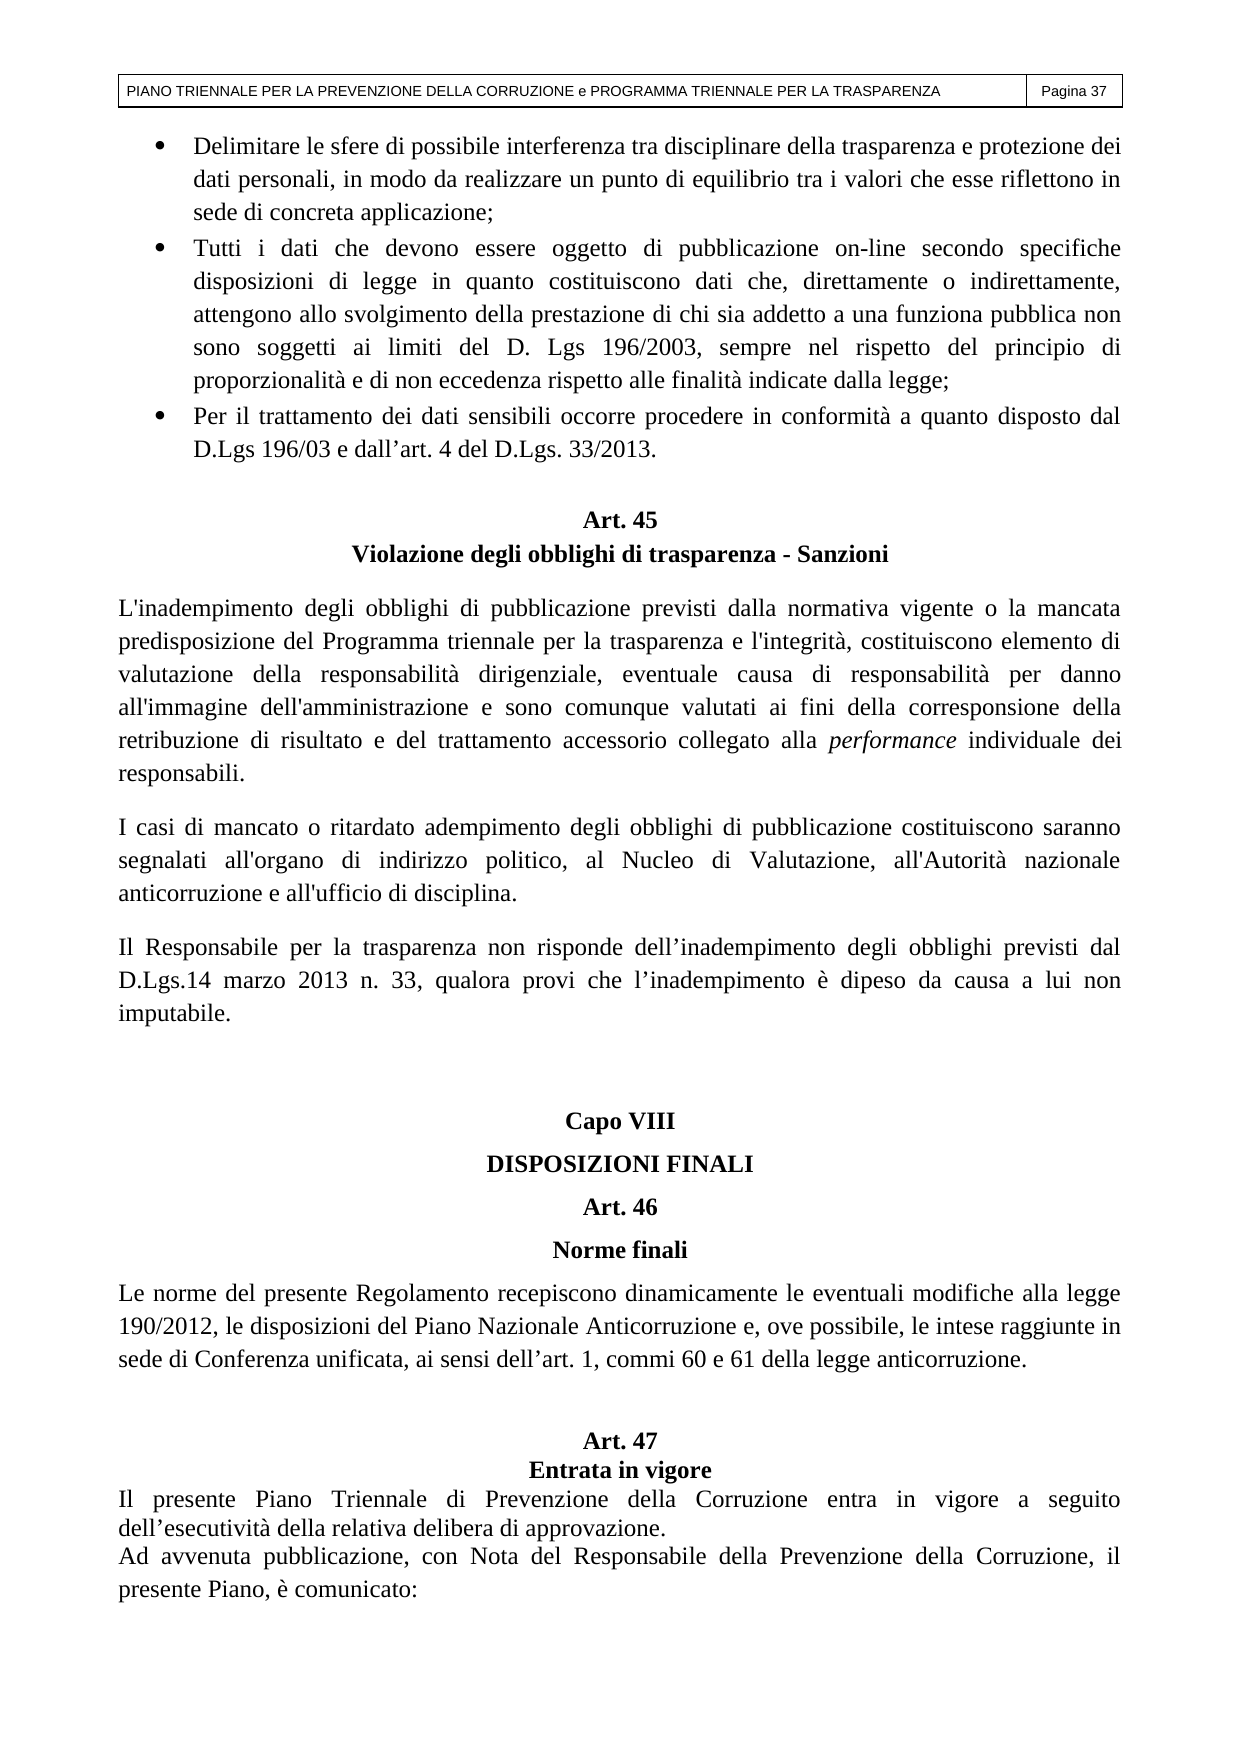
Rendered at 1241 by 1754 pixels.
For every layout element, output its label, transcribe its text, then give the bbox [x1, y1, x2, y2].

text Le norme del presente Regolamento recepiscono dinamicamente le eventuali modifiche alla legge 190/2012, le disposizioni del Piano Nazionale Anticorruzione e, ove possibile, le intese raggiunte in sede di Conferenza unificata, ai sensi dell’art. 1, commi 60 e 61 della legge anticorruzione. [118, 1278, 1122, 1373]
list Per il trattamento dei dati sensibili occorre procedere in conformità a quanto disposto dal D.Lgs 196/03 e dall’art. 4 del D.Lgs. 33/2013. [156, 401, 1122, 463]
text Art. 45 [118, 505, 1122, 533]
text Art. 46 [118, 1192, 1122, 1221]
text Art. 47 [118, 1426, 1122, 1455]
text Norme finali [118, 1235, 1122, 1264]
text Il Responsabile per la trasparenza non risponde dell’inadempimento degli obblighi previsti dal D.Lgs.14 marzo 2013 n. 33, qualora provi che l’inadempimento è dipeso da causa a lui non imputabile. [118, 932, 1122, 1027]
text Ad avvenuta pubblicazione, con Nota del Responsabile della Prevenzione della Corruzione, il presente Piano, è comunicato: [118, 1541, 1122, 1603]
list Tutti i dati che devono essere oggetto di pubblicazione on-line secondo specifiche disposizioni di legge in quanto costituiscono dati che, direttamente o indirettamente, attengono allo svolgimento della prestazione di chi sia addetto a una funziona pubblica non sono soggetti ai limiti del D. Lgs 196/2003, sempre nel rispetto del principio di proporzionalità e di non eccedenza rispetto alle finalità indicate dalla legge; [156, 233, 1122, 394]
text I casi di mancato o ritardato adempimento degli obblighi di pubblicazione costituiscono saranno segnalati all'organo di indirizzo politico, al Nucleo di Valutazione, all'Autorità nazionale anticorruzione e all'ufficio di disciplina. [118, 812, 1122, 907]
text L'inadempimento degli obblighi di pubblicazione previsti dalla normativa vigente o la mancata predisposizione del Programma triennale per la trasparenza e l'integrità, costituiscono elemento di valutazione della responsabilità dirigenziale, eventuale causa di responsabilità per danno all'immagine dell'amministrazione e sono comunque valutati ai fini della corresponsione della retribuzione di risultato e del trattamento accessorio collegato alla performance individuale dei responsabili. [118, 593, 1122, 787]
text Il presente Piano Triennale di Prevenzione della Corruzione entra in vigore a seguito dell’esecutività della relativa delibera di approvazione. [118, 1484, 1122, 1541]
list Delimitare le sfere di possibile interferenza tra disciplinare della trasparenza e protezione dei dati personali, in modo da realizzare un punto di equilibrio tra i valori che esse riflettono in sede di concreta applicazione; [156, 131, 1122, 226]
text Entrata in vigore [118, 1455, 1122, 1484]
text DISPOSIZIONI FINALI [118, 1149, 1122, 1178]
text Capo VIII [118, 1106, 1122, 1134]
text Violazione degli obblighi di trasparenza - Sanzioni [118, 539, 1122, 568]
